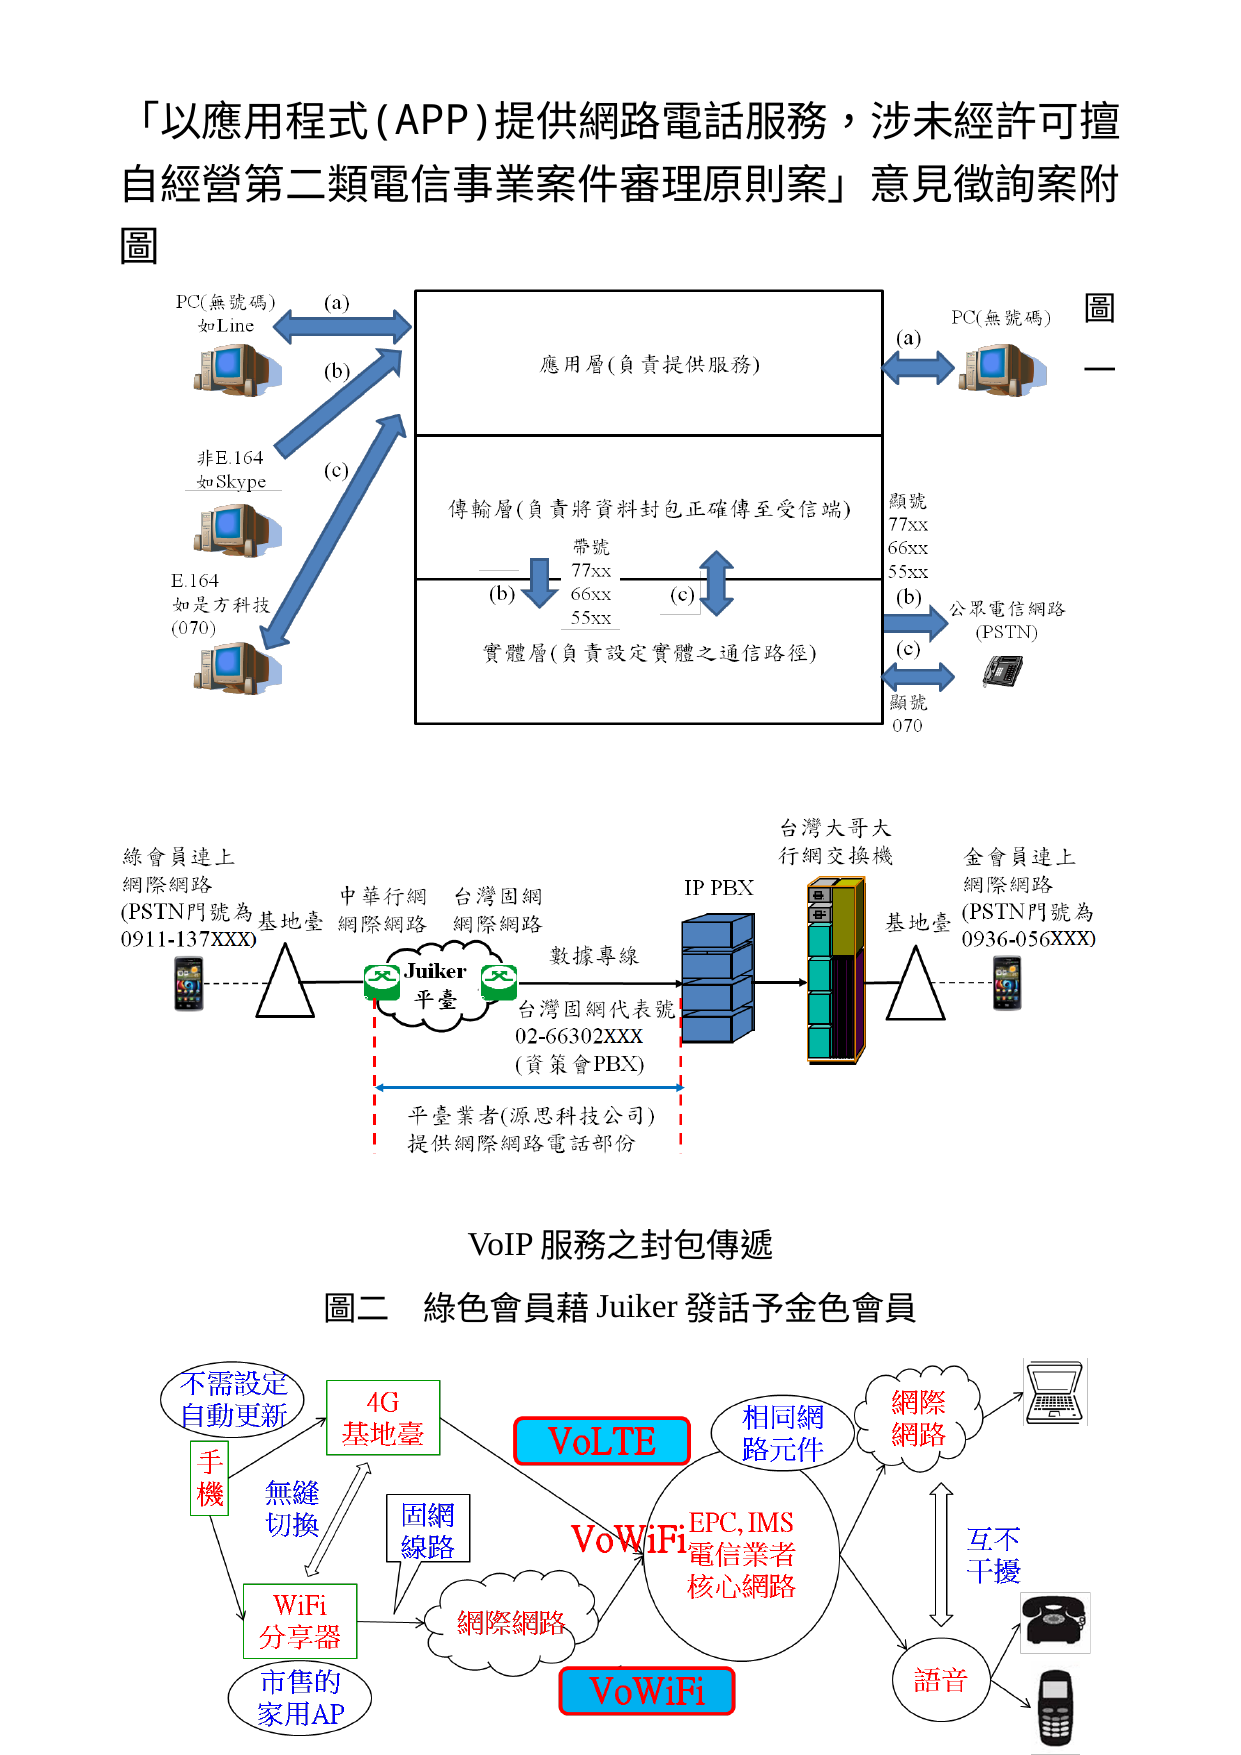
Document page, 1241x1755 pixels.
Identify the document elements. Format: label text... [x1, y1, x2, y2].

text 圖一 VoIP服務之封包傳遞 [118, 264, 1122, 1264]
text 圖二 綠色會員藉Juiker發話予金色會員 [118, 1264, 1122, 1327]
text 「以應用程式(APP)提供網路電話服務，涉未經許可擅自經營第二類電信事業案件審理原則案」意見徵詢案附圖 [118, 77, 1122, 264]
